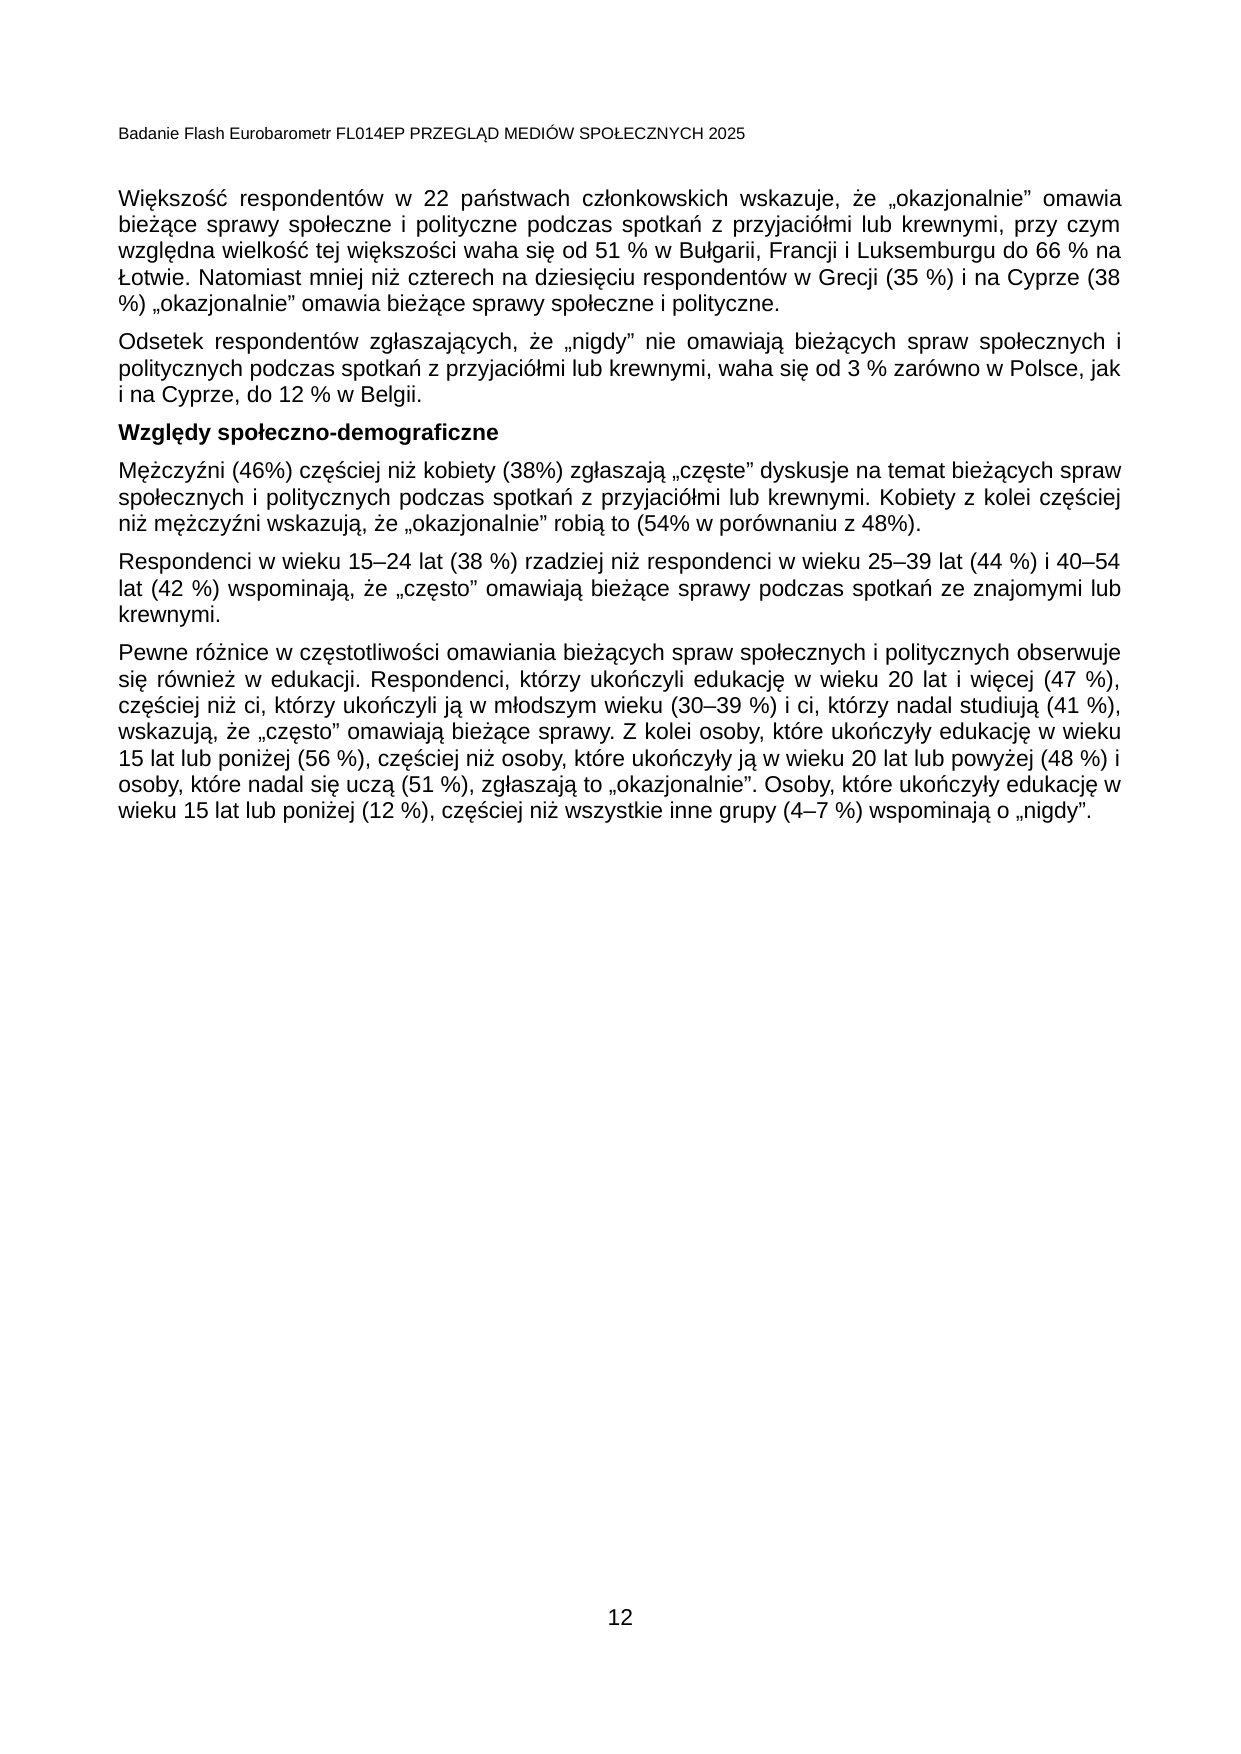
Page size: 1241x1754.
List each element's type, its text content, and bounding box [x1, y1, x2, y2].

text Mężczyźni (46%) częściej niż kobiety (38%) zgłaszają „częste” dyskusje na temat bieżących spraw społecznych i politycznych podczas spotkań z przyjaciółmi lub krewnymi. Kobiety z kolei częściej niż mężczyźni wskazują, że „okazjonalnie” robią to (54% w porównaniu z 48%). [118, 457, 1122, 536]
text Odsetek respondentów zgłaszających, że „nigdy” nie omawiają bieżących spraw społecznych i politycznych podczas spotkań z przyjaciółmi lub krewnymi, waha się od 3 % zarówno w Polsce, jak i na Cyprze, do 12 % w Belgii. [118, 328, 1122, 407]
text Pewne różnice w częstotliwości omawiania bieżących spraw społecznych i politycznych obserwuje się również w edukacji. Respondenci, którzy ukończyli edukację w wieku 20 lat i więcej (47 %), częściej niż ci, którzy ukończyli ją w młodszym wieku (30–39 %) i ci, którzy nadal studiują (41 %), wskazują, że „często” omawiają bieżące sprawy. Z kolei osoby, które ukończyły edukację w wieku 15 lat lub poniżej (56 %), częściej niż osoby, które ukończyły ją w wieku 20 lat lub powyżej (48 %) i osoby, które nadal się uczą (51 %), zgłaszają to „okazjonalnie”. Osoby, które ukończyły edukację w wieku 15 lat lub poniżej (12 %), częściej niż wszystkie inne grupy (4–7 %) wspominają o „nigdy”. [118, 639, 1122, 824]
text Większość respondentów w 22 państwach członkowskich wskazuje, że „okazjonalnie” omawia bieżące sprawy społeczne i polityczne podczas spotkań z przyjaciółmi lub krewnymi, przy czym względna wielkość tej większości waha się od 51 % w Bułgarii, Francji i Luksemburgu do 66 % na Łotwie. Natomiast mniej niż czterech na dziesięciu respondentów w Grecji (35 %) i na Cyprze (38 %) „okazjonalnie” omawia bieżące sprawy społeczne i polityczne. [118, 184, 1122, 316]
text Respondenci w wieku 15–24 lat (38 %) rzadziej niż respondenci w wieku 25–39 lat (44 %) i 40–54 lat (42 %) wspominają, że „często” omawiają bieżące sprawy podczas spotkań ze znajomymi lub krewnymi. [118, 548, 1122, 627]
text Względy społeczno-demograficzne [118, 419, 1122, 446]
